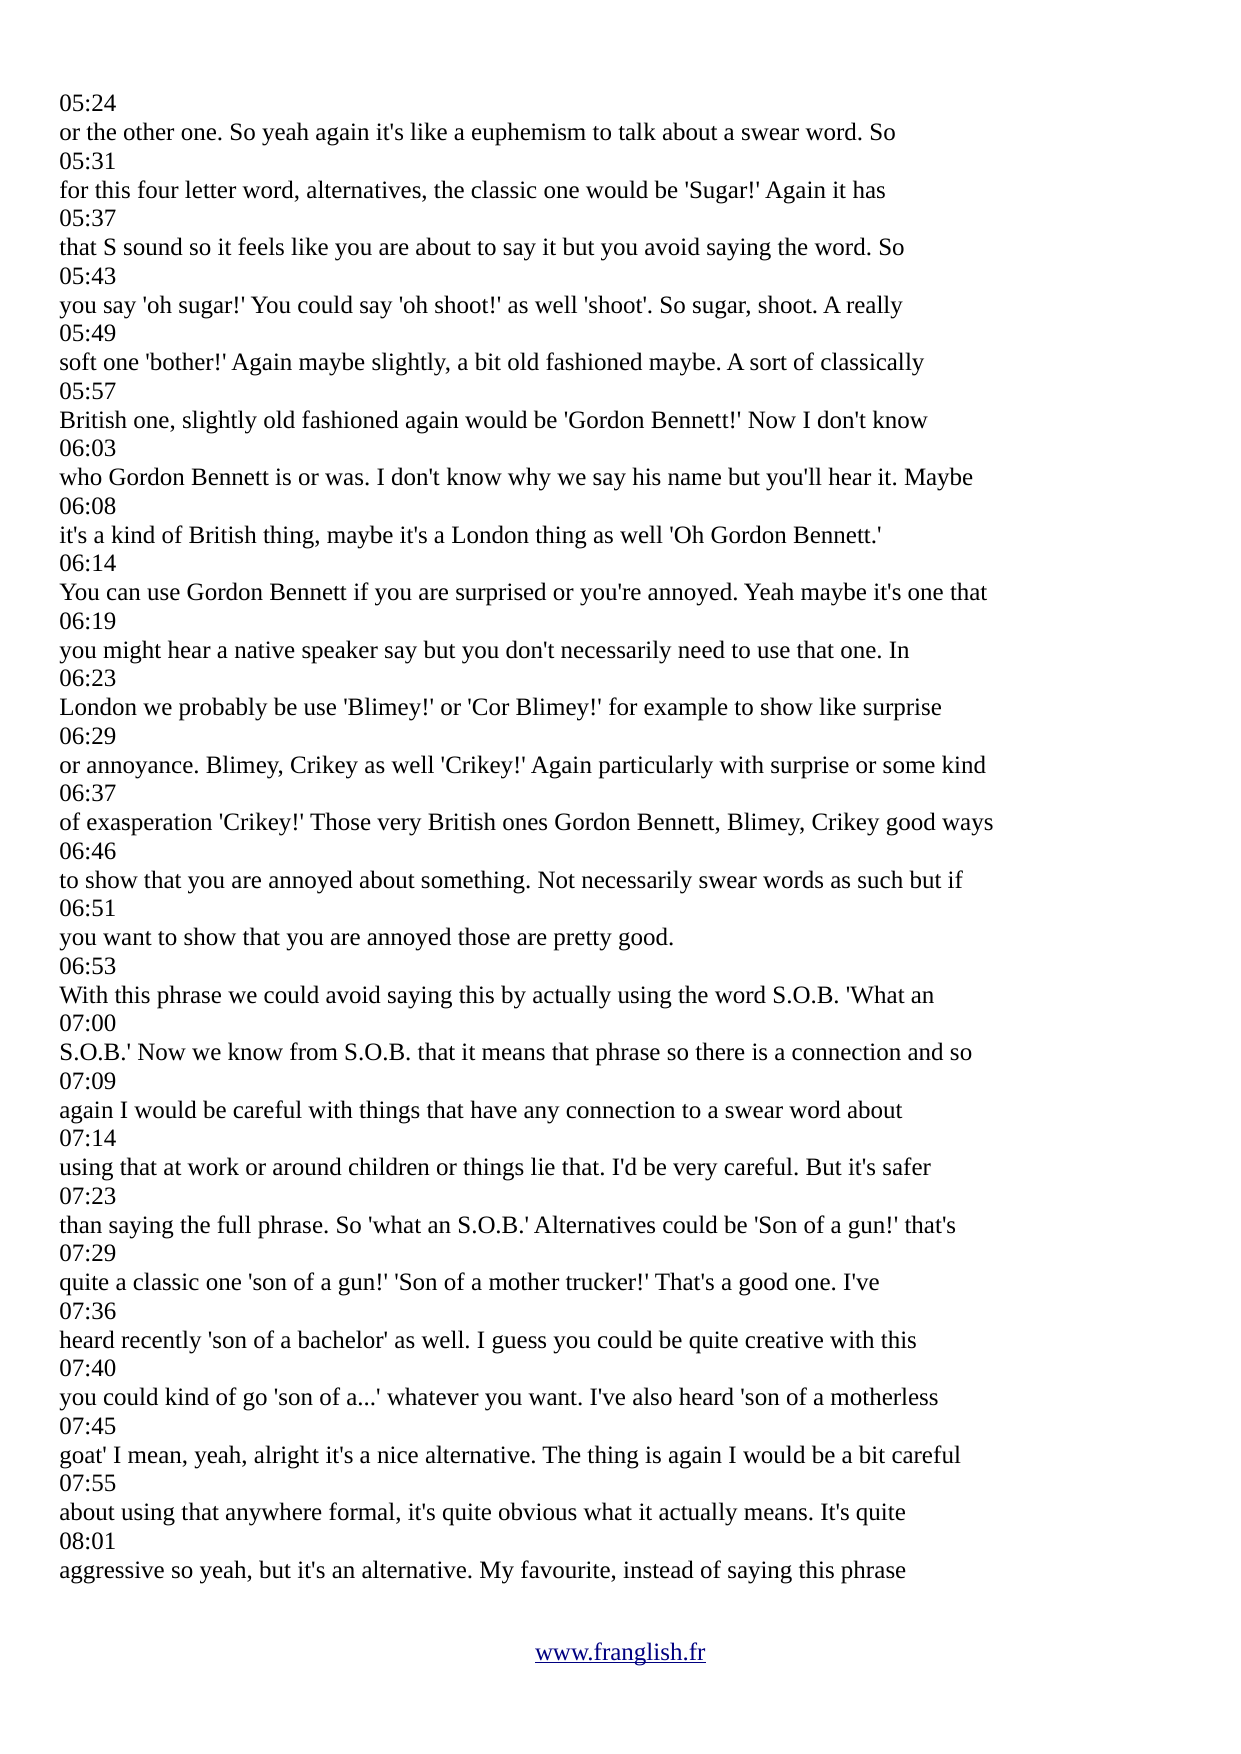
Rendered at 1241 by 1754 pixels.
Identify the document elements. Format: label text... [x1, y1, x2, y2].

text who Gordon Bennett is or was. I don't know why we say his name but you'll hear it. Maybe [59, 462, 1181, 491]
text 06:29 [59, 721, 1181, 750]
text or the other one. So yeah again it's like a euphemism to talk about a swear word. So [59, 117, 1181, 146]
text 06:46 [59, 836, 1181, 865]
text you could kind of go 'son of a...' whatever you want. I've also heard 'son of a motherless [59, 1382, 1181, 1411]
text aggressive so yeah, but it's an alternative. My favourite, instead of saying this phrase [59, 1555, 1181, 1583]
text 06:53 [59, 951, 1181, 980]
text 07:23 [59, 1181, 1181, 1210]
text 05:31 [59, 146, 1181, 175]
text quite a classic one 'son of a gun!' 'Son of a mother trucker!' That's a good one. I've [59, 1267, 1181, 1296]
text you might hear a native speaker say but you don't necessarily need to use that one. In [59, 635, 1181, 663]
text goat' I mean, yeah, alright it's a nice alternative. The thing is again I would be a bit careful [59, 1440, 1181, 1468]
text 06:03 [59, 433, 1181, 462]
text to show that you are annoyed about something. Not necessarily swear words as such but if [59, 865, 1181, 893]
text that S sound so it feels like you are about to say it but you avoid saying the word. So [59, 232, 1181, 261]
text You can use Gordon Bennett if you are surprised or you're annoyed. Yeah maybe it's one that [59, 577, 1181, 606]
text 06:14 [59, 548, 1181, 577]
text 06:19 [59, 606, 1181, 635]
text 07:14 [59, 1123, 1181, 1152]
text 05:57 [59, 376, 1181, 405]
text British one, slightly old fashioned again would be 'Gordon Bennett!' Now I don't know [59, 405, 1181, 433]
text it's a kind of British thing, maybe it's a London thing as well 'Oh Gordon Bennett.' [59, 520, 1181, 548]
text you say 'oh sugar!' You could say 'oh shoot!' as well 'shoot'. So sugar, shoot. A really [59, 290, 1181, 318]
text 06:08 [59, 491, 1181, 520]
text 05:24 [59, 88, 1181, 117]
text 07:36 [59, 1296, 1181, 1325]
text 07:09 [59, 1066, 1181, 1095]
text 07:40 [59, 1353, 1181, 1382]
text heard recently 'son of a bachelor' as well. I guess you could be quite creative with this [59, 1325, 1181, 1353]
text 08:01 [59, 1526, 1181, 1555]
text or annoyance. Blimey, Crikey as well 'Crikey!' Again particularly with surprise or some kind [59, 750, 1181, 778]
text about using that anywhere formal, it's quite obvious what it actually means. It's quite [59, 1497, 1181, 1526]
text 07:45 [59, 1411, 1181, 1440]
text you want to show that you are annoyed those are pretty good. [59, 922, 1181, 951]
text 05:37 [59, 203, 1181, 232]
text 05:49 [59, 318, 1181, 347]
text using that at work or around children or things lie that. I'd be very careful. But it's safer [59, 1152, 1181, 1181]
text With this phrase we could avoid saying this by actually using the word S.O.B. 'What an [59, 980, 1181, 1008]
text 07:00 [59, 1008, 1181, 1037]
text 06:23 [59, 663, 1181, 692]
text 06:51 [59, 893, 1181, 922]
text again I would be careful with things that have any connection to a swear word about [59, 1095, 1181, 1123]
text 05:43 [59, 261, 1181, 290]
text soft one 'bother!' Again maybe slightly, a bit old fashioned maybe. A sort of classically [59, 347, 1181, 376]
text than saying the full phrase. So 'what an S.O.B.' Alternatives could be 'Son of a gun!' that's [59, 1210, 1181, 1238]
text 07:29 [59, 1238, 1181, 1267]
text London we probably be use 'Blimey!' or 'Cor Blimey!' for example to show like surprise [59, 692, 1181, 721]
text of exasperation 'Crikey!' Those very British ones Gordon Bennett, Blimey, Crikey good ways [59, 807, 1181, 836]
text S.O.B.' Now we know from S.O.B. that it means that phrase so there is a connection and so [59, 1037, 1181, 1066]
text 07:55 [59, 1468, 1181, 1497]
text 06:37 [59, 778, 1181, 807]
text for this four letter word, alternatives, the classic one would be 'Sugar!' Again it has [59, 175, 1181, 203]
